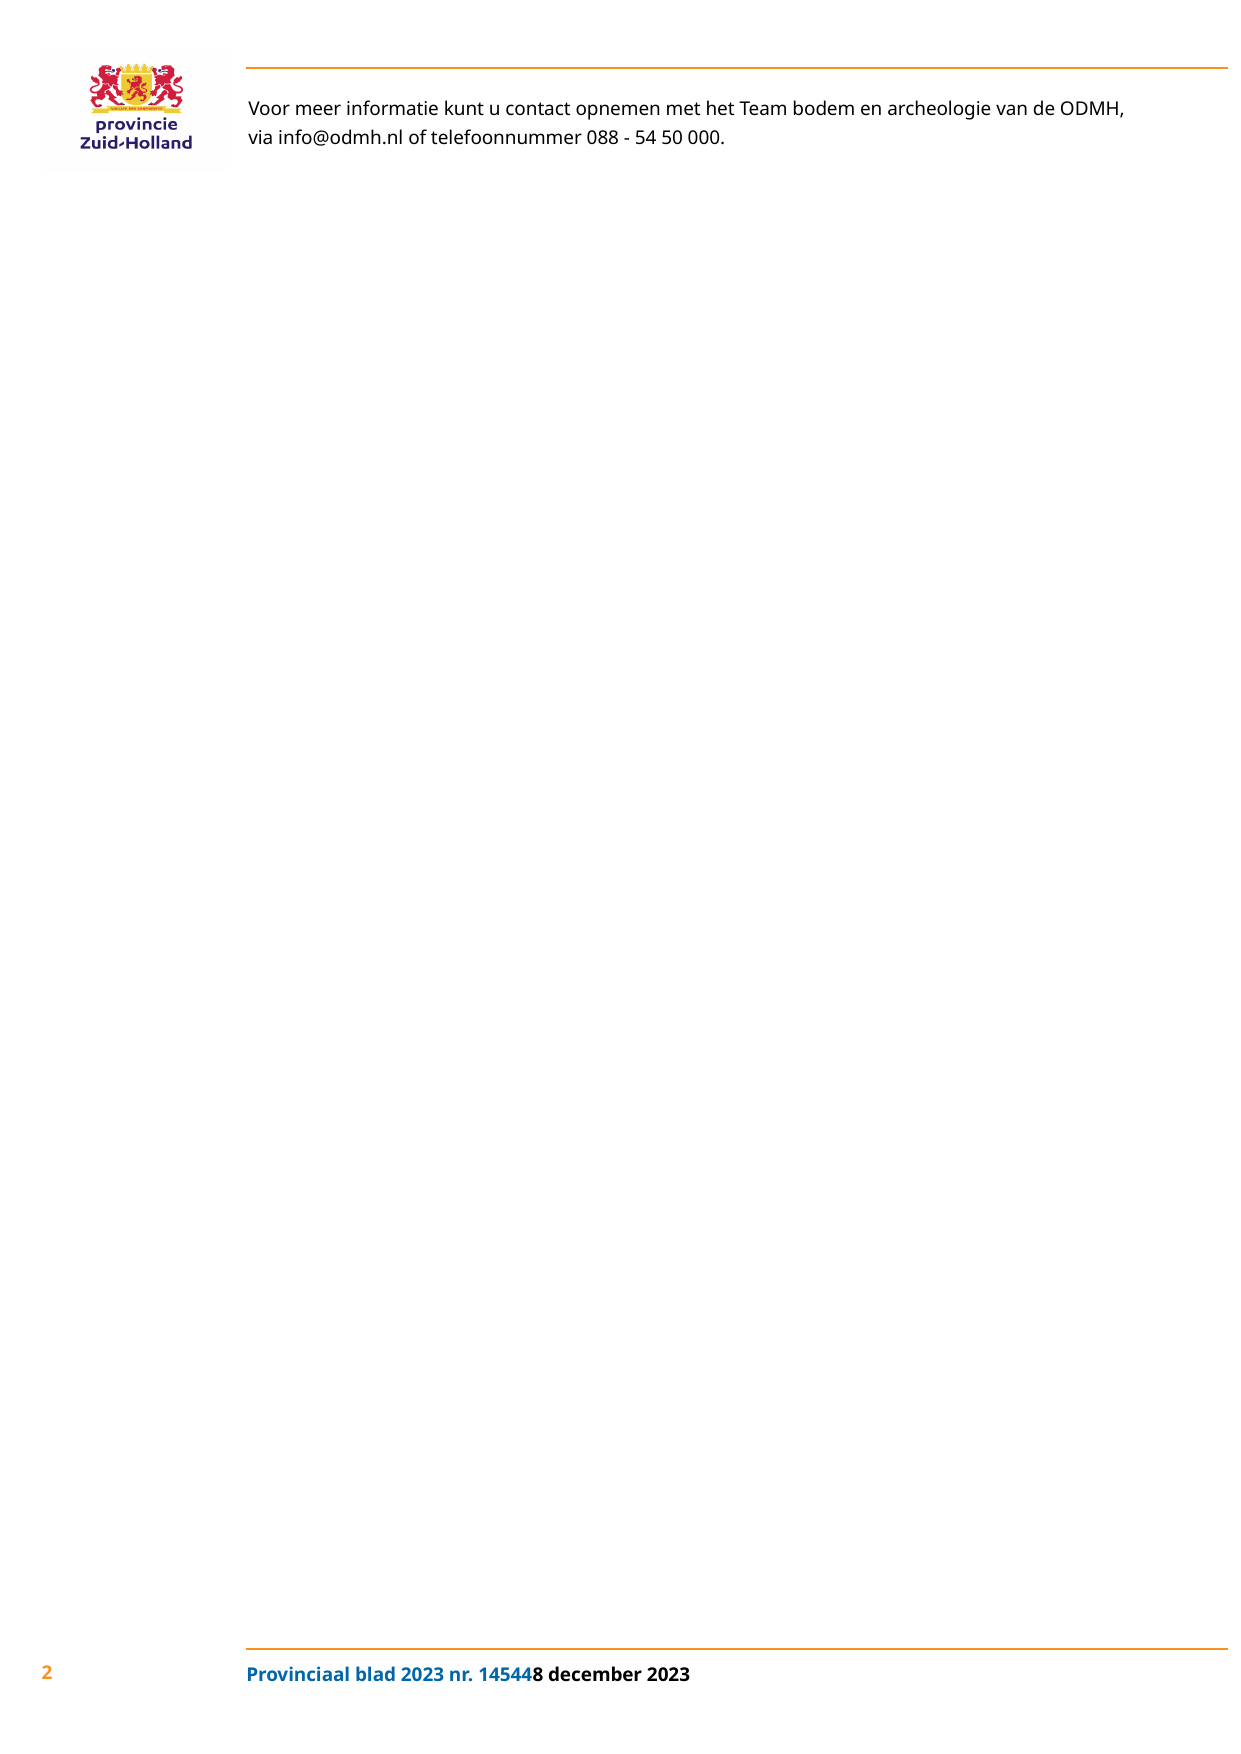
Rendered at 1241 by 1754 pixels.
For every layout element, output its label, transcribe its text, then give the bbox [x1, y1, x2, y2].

text Voor meer informatie kunt u contact opnemen met het Team bodem en archeologie van de ODMH, via info@odmh.nl of telefoonnummer 088 - 54 50 000. [248, 95, 1152, 150]
picture [41, 47, 231, 172]
